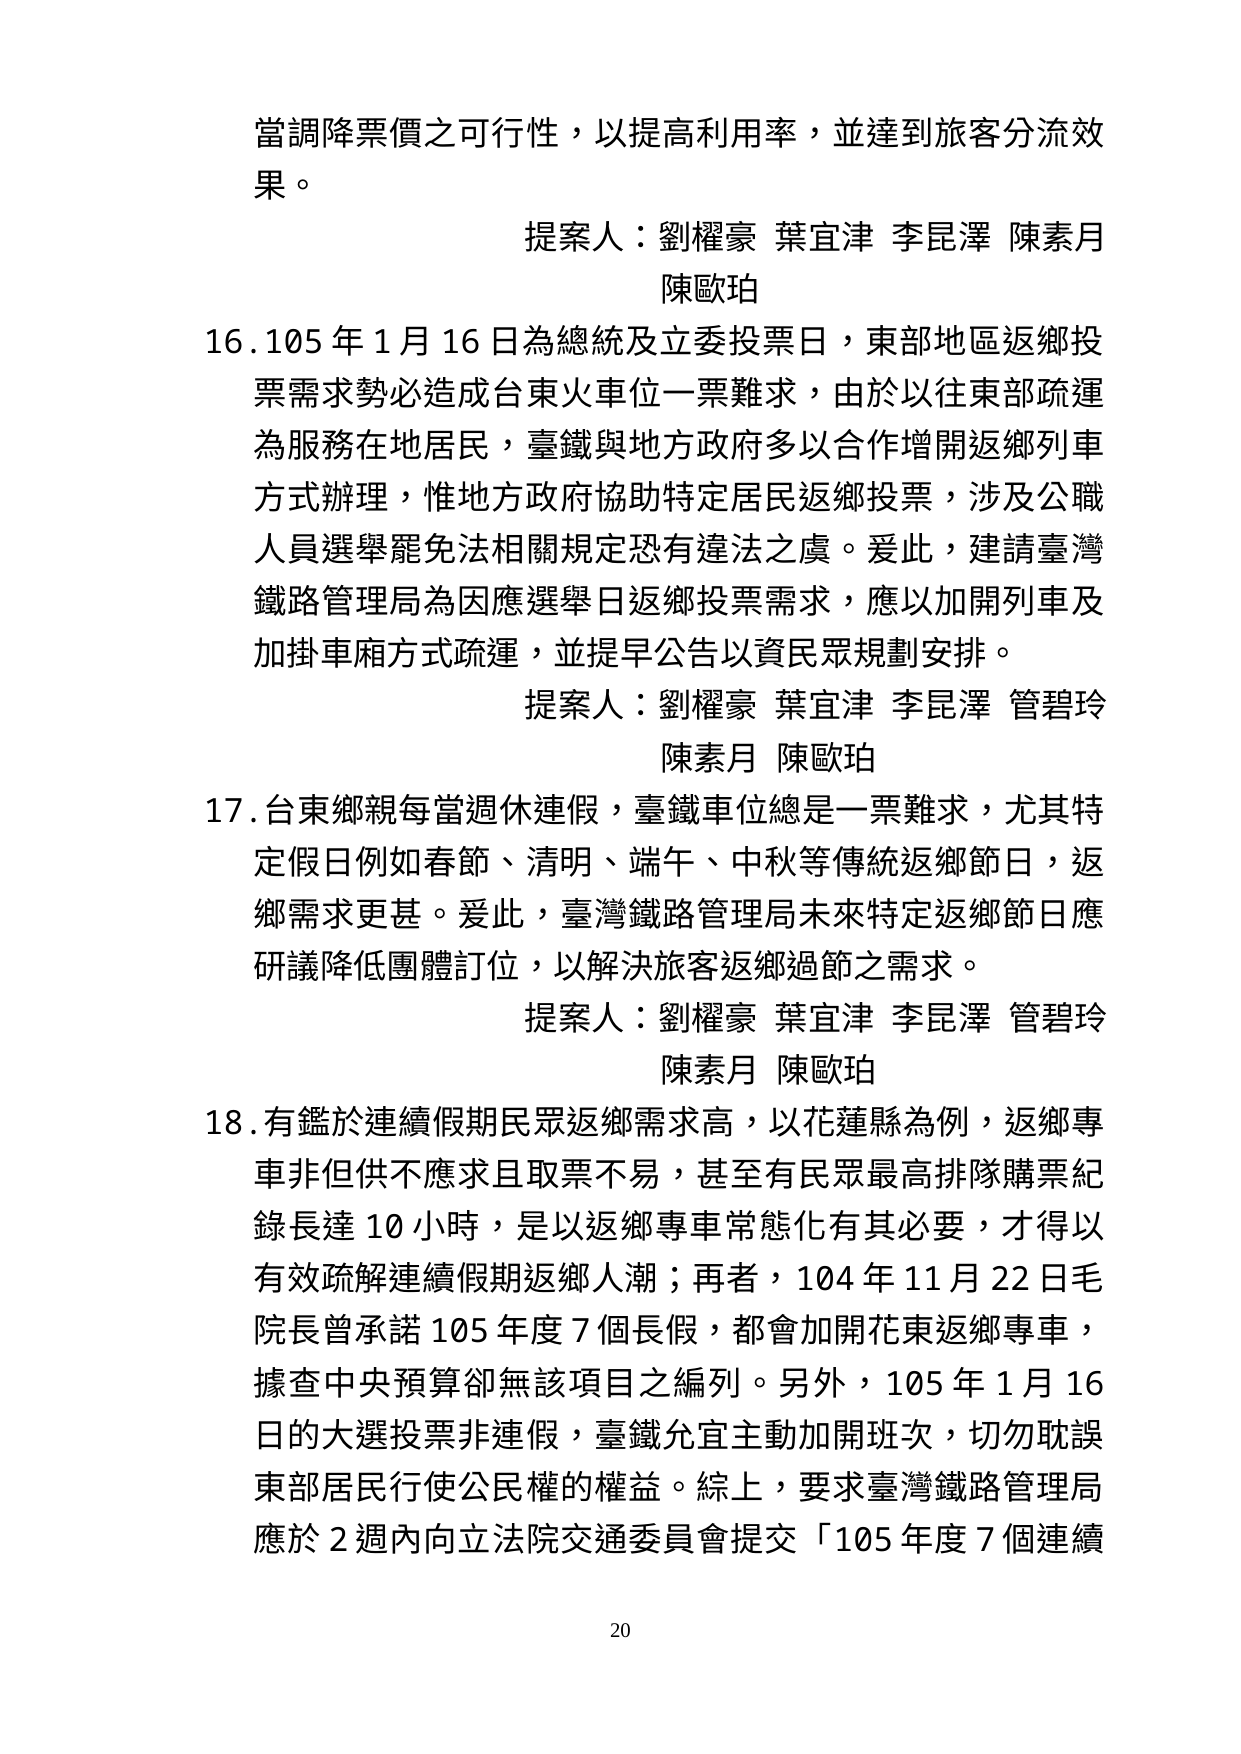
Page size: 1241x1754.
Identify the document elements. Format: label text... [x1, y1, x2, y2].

text 提案人：劉櫂豪 葉宜津 李昆澤 管碧玲陳素月 陳歐珀 [524, 676, 1119, 780]
text 提案人：劉櫂豪 葉宜津 李昆澤 陳素月陳歐珀 [524, 207, 1119, 312]
text 提案人：劉櫂豪 葉宜津 李昆澤 管碧玲陳素月 陳歐珀 [524, 989, 1119, 1093]
text 17.台東鄉親每當週休連假，臺鐵車位總是一票難求，尤其特定假日例如春節、清明、端午、中秋等傳統返鄉節日，返鄉需求更甚。爰此，臺灣鐵路管理局未來特定返鄉節日應研議降低團體訂位，以解決旅客返鄉過節之需求。 [203, 780, 1104, 989]
text 當調降票價之可行性，以提高利用率，並達到旅客分流效果。 [203, 103, 1104, 207]
text 18.有鑑於連續假期民眾返鄉需求高，以花蓮縣為例，返鄉專車非但供不應求且取票不易，甚至有民眾最高排隊購票紀錄長達10小時，是以返鄉專車常態化有其必要，才得以有效疏解連續假期返鄉人潮；再者，104年11月22日毛院長曾承諾105年度7個長假，都會加開花東返鄉專車，據查中央預算卻無該項目之編列。另外，105年1月16日的大選投票非連假，臺鐵允宜主動加開班次，切勿耽誤東部居民行使公民權的權益。綜上，要求臺灣鐵路管理局應於2週內向立法院交通委員會提交「105年度7個連續 [203, 1093, 1104, 1562]
text 16.105年1月16日為總統及立委投票日，東部地區返鄉投票需求勢必造成台東火車位一票難求，由於以往東部疏運為服務在地居民，臺鐵與地方政府多以合作增開返鄉列車方式辦理，惟地方政府協助特定居民返鄉投票，涉及公職人員選舉罷免法相關規定恐有違法之虞。爰此，建請臺灣鐵路管理局為因應選舉日返鄉投票需求，應以加開列車及加掛車廂方式疏運，並提早公告以資民眾規劃安排。 [203, 312, 1104, 676]
